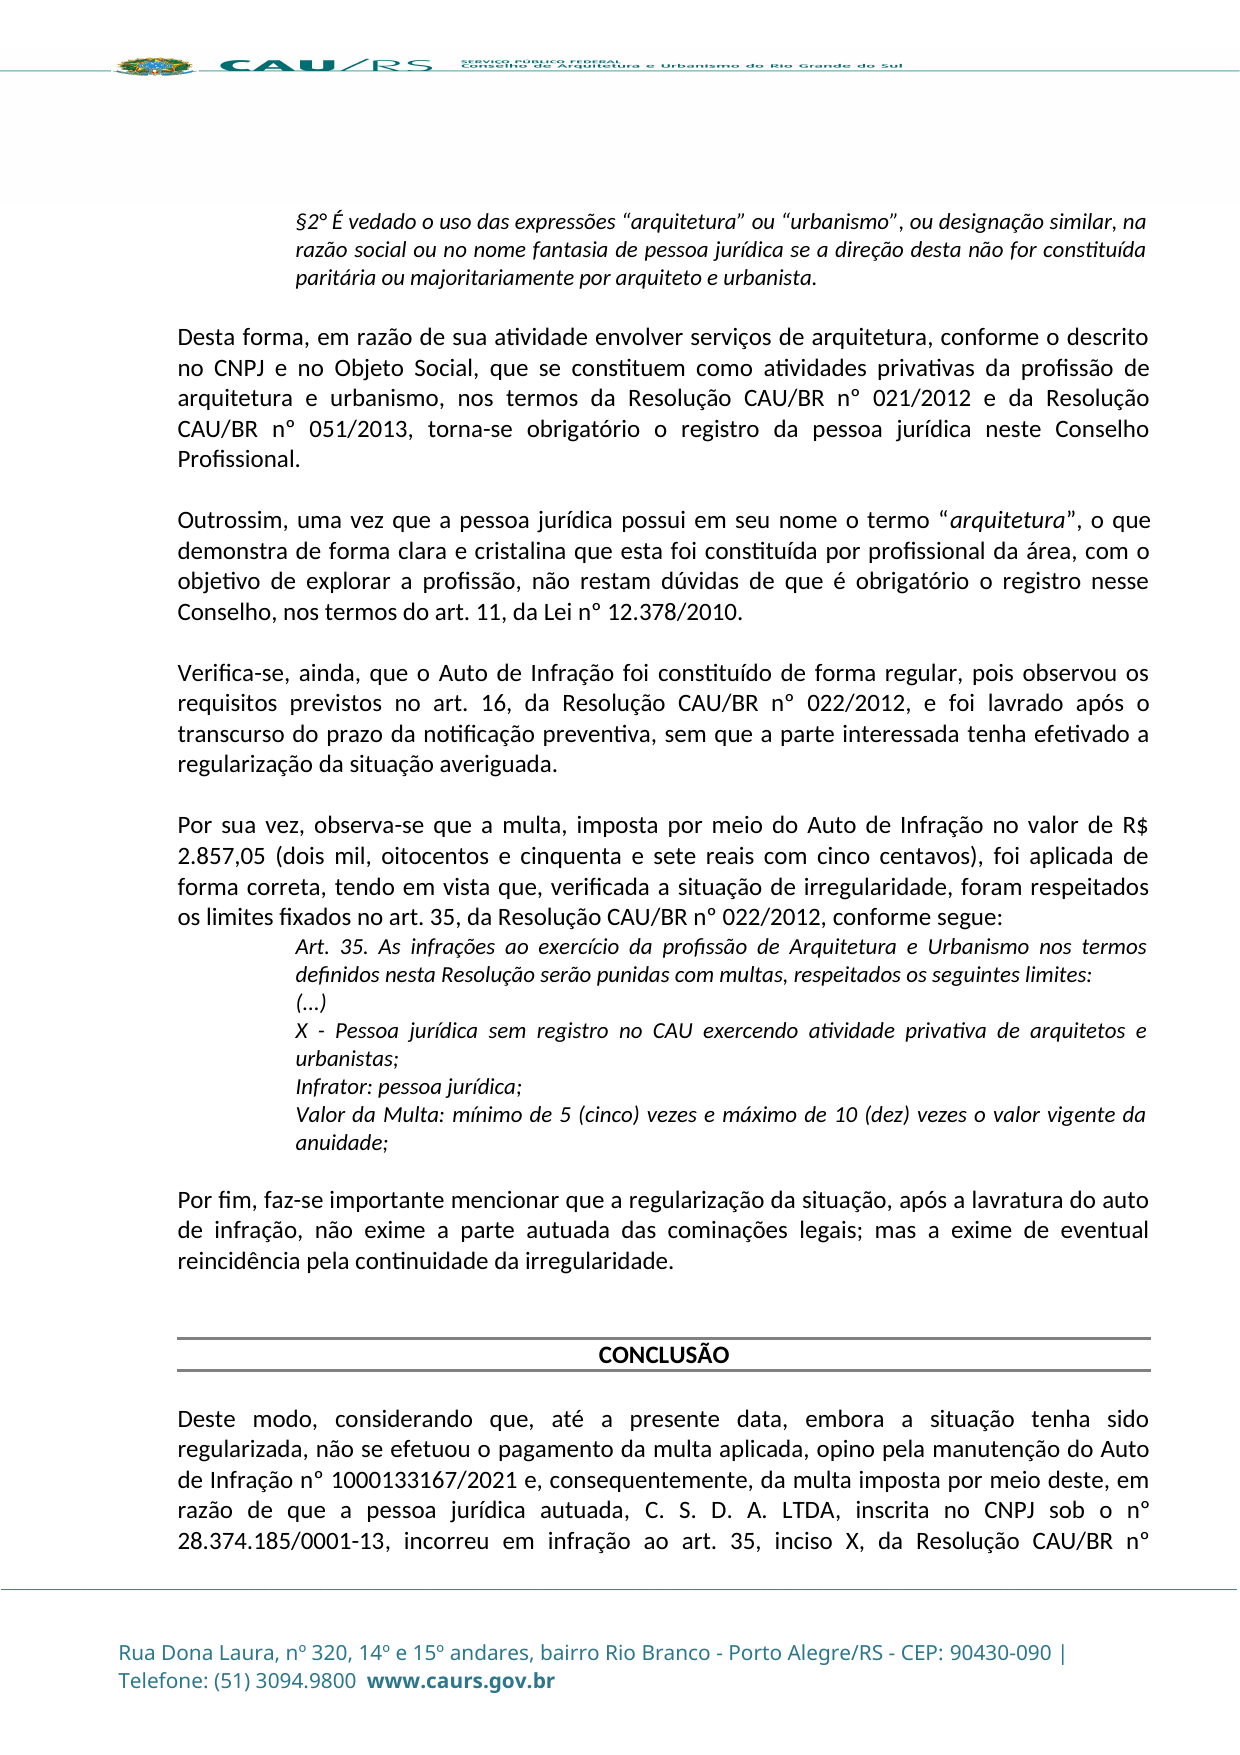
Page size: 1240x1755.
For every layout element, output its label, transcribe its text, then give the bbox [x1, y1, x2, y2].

text X - Pessoa jurídica sem registro no CAU exercendo atividade privativa de arquitetos e urbanistas; [295, 1016, 1151, 1072]
text Deste modo, considerando que, até a presente data, embora a situação tenha sido regularizada, não se efetuou o pagamento da multa aplicada, opino pela manutenção do Auto de Infração nº 1000133167/2021 e, consequentemente, da multa imposta por meio deste, em razão de que a pessoa jurídica autuada, C. S. D. A. LTDA, inscrita no CNPJ sob o nº 28.374.185/0001-13, incorreu em infração ao art. 35, inciso X, da Resolução CAU/BR nº [177, 1403, 1151, 1555]
text Desta forma, em razão de sua atividade envolver serviços de arquitetura, conforme o descrito no CNPJ e no Objeto Social, que se constituem como atividades privativas da profissão de arquitetura e urbanismo, nos termos da Resolução CAU/BR nº 021/2012 e da Resolução CAU/BR nº 051/2013, torna-se obrigatório o registro da pessoa jurídica neste Conselho Profissional. [177, 321, 1151, 474]
text §2° É vedado o uso das expressões “arquitetura” ou “urbanismo”, ou designação similar, na razão social ou no nome fantasia de pessoa jurídica se a direção desta não for constituída paritária ou majoritariamente por arquiteto e urbanista. [295, 207, 1151, 291]
table_header CONCLUSÃO [177, 1340, 1151, 1369]
text (...) [295, 988, 1151, 1016]
text Infrator: pessoa jurídica; [295, 1072, 1151, 1100]
text Valor da Multa: mínimo de 5 (cinco) vezes e máximo de 10 (dez) vezes o valor vigente da anuidade; [295, 1100, 1151, 1156]
text Outrossim, uma vez que a pessoa jurídica possui em seu nome o termo “arquitetura”, o que demonstra de forma clara e cristalina que esta foi constituída por profissional da área, com o objetivo de explorar a profissão, não restam dúvidas de que é obrigatório o registro nesse Conselho, nos termos do art. 11, da Lei nº 12.378/2010. [177, 504, 1151, 627]
text Art. 35. As infrações ao exercício da profissão de Arquitetura e Urbanismo nos termos definidos nesta Resolução serão punidas com multas, respeitados os seguintes limites: [295, 932, 1151, 988]
text Verifica-se, ainda, que o Auto de Infração foi constituído de forma regular, pois observou os requisitos previstos no art. 16, da Resolução CAU/BR nº 022/2012, e foi lavrado após o transcurso do prazo da notificação preventiva, sem que a parte interessada tenha efetivado a regularização da situação averiguada. [177, 657, 1151, 779]
text Por sua vez, observa-se que a multa, imposta por meio do Auto de Infração no valor de R$ 2.857,05 (dois mil, oitocentos e cinquenta e sete reais com cinco centavos), foi aplicada de forma correta, tendo em vista que, verificada a situação de irregularidade, foram respeitados os limites fixados no art. 35, da Resolução CAU/BR nº 022/2012, conforme segue: [177, 810, 1151, 932]
text Por fim, faz-se importante mencionar que a regularização da situação, após a lavratura do auto de infração, não exime a parte autuada das cominações legais; mas a exime de eventual reincidência pela continuidade da irregularidade. [177, 1184, 1151, 1276]
